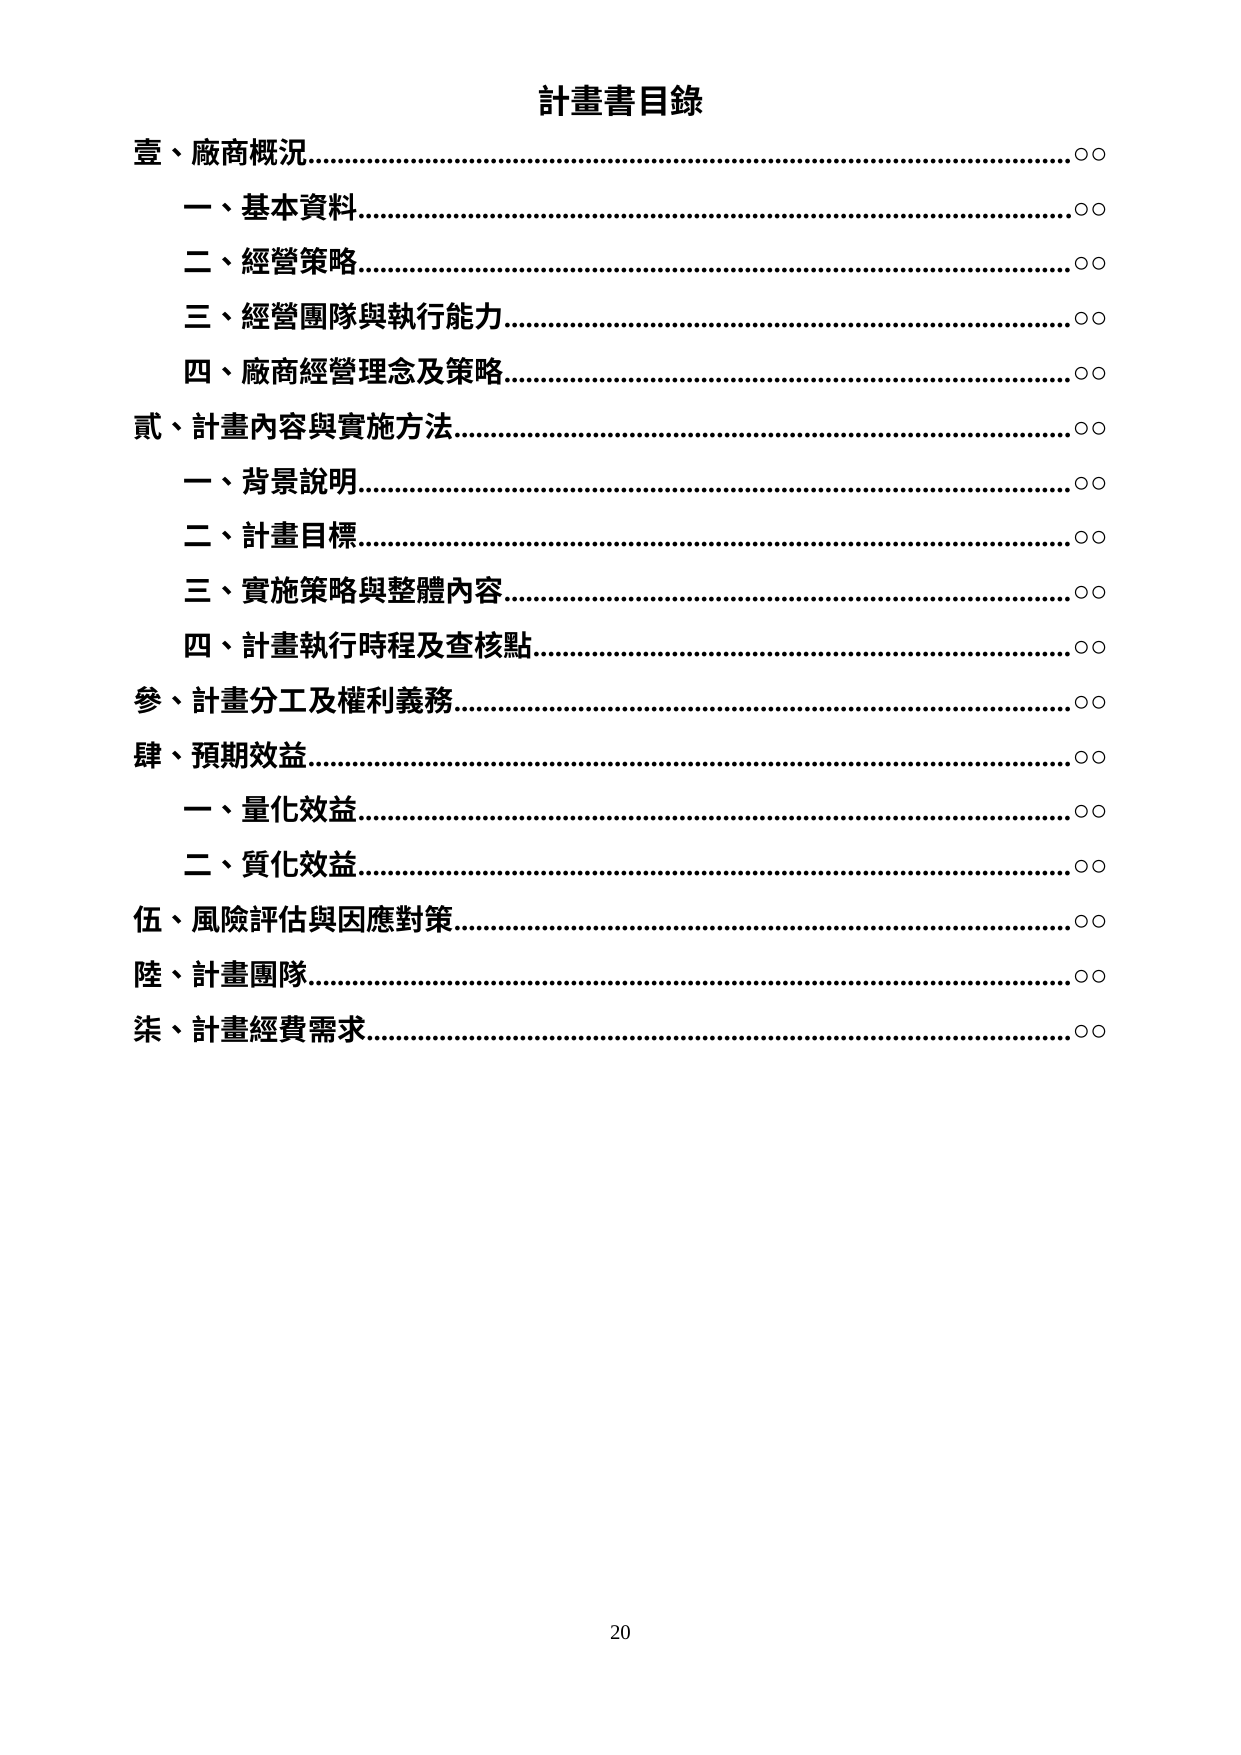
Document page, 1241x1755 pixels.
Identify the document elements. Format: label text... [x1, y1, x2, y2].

text 伍、風險評估與因應對策 ○○ [133, 897, 1107, 939]
text 計畫書目錄 [133, 75, 1107, 123]
text 三、實施策略與整體內容 ○○ [133, 568, 1107, 610]
text 柒、計畫經費需求 ○○ [133, 1006, 1107, 1048]
text 二、計畫目標 ○○ [133, 513, 1107, 555]
text 一、量化效益 ○○ [133, 787, 1107, 829]
text 一、背景說明 ○○ [133, 458, 1107, 501]
text 四、計畫執行時程及查核點 ○○ [133, 623, 1107, 665]
text 陸、計畫團隊 ○○ [133, 951, 1107, 994]
text 貳、計畫內容與實施方法 ○○ [133, 403, 1107, 446]
text 二、經營策略 ○○ [133, 239, 1107, 281]
text 一、基本資料 .○○ [133, 184, 1107, 227]
text 三、經營團隊與執行能力 ○○ [133, 294, 1107, 336]
text 四、廠商經營理念及策略 ○○ [133, 349, 1107, 391]
text 肆、預期效益 ○○ [133, 732, 1107, 774]
text 二、質化效益 ○○ [133, 842, 1107, 884]
text 壹、廠商概況 ○○ [133, 129, 1107, 172]
text 參、計畫分工及權利義務 ○○ [133, 677, 1107, 720]
